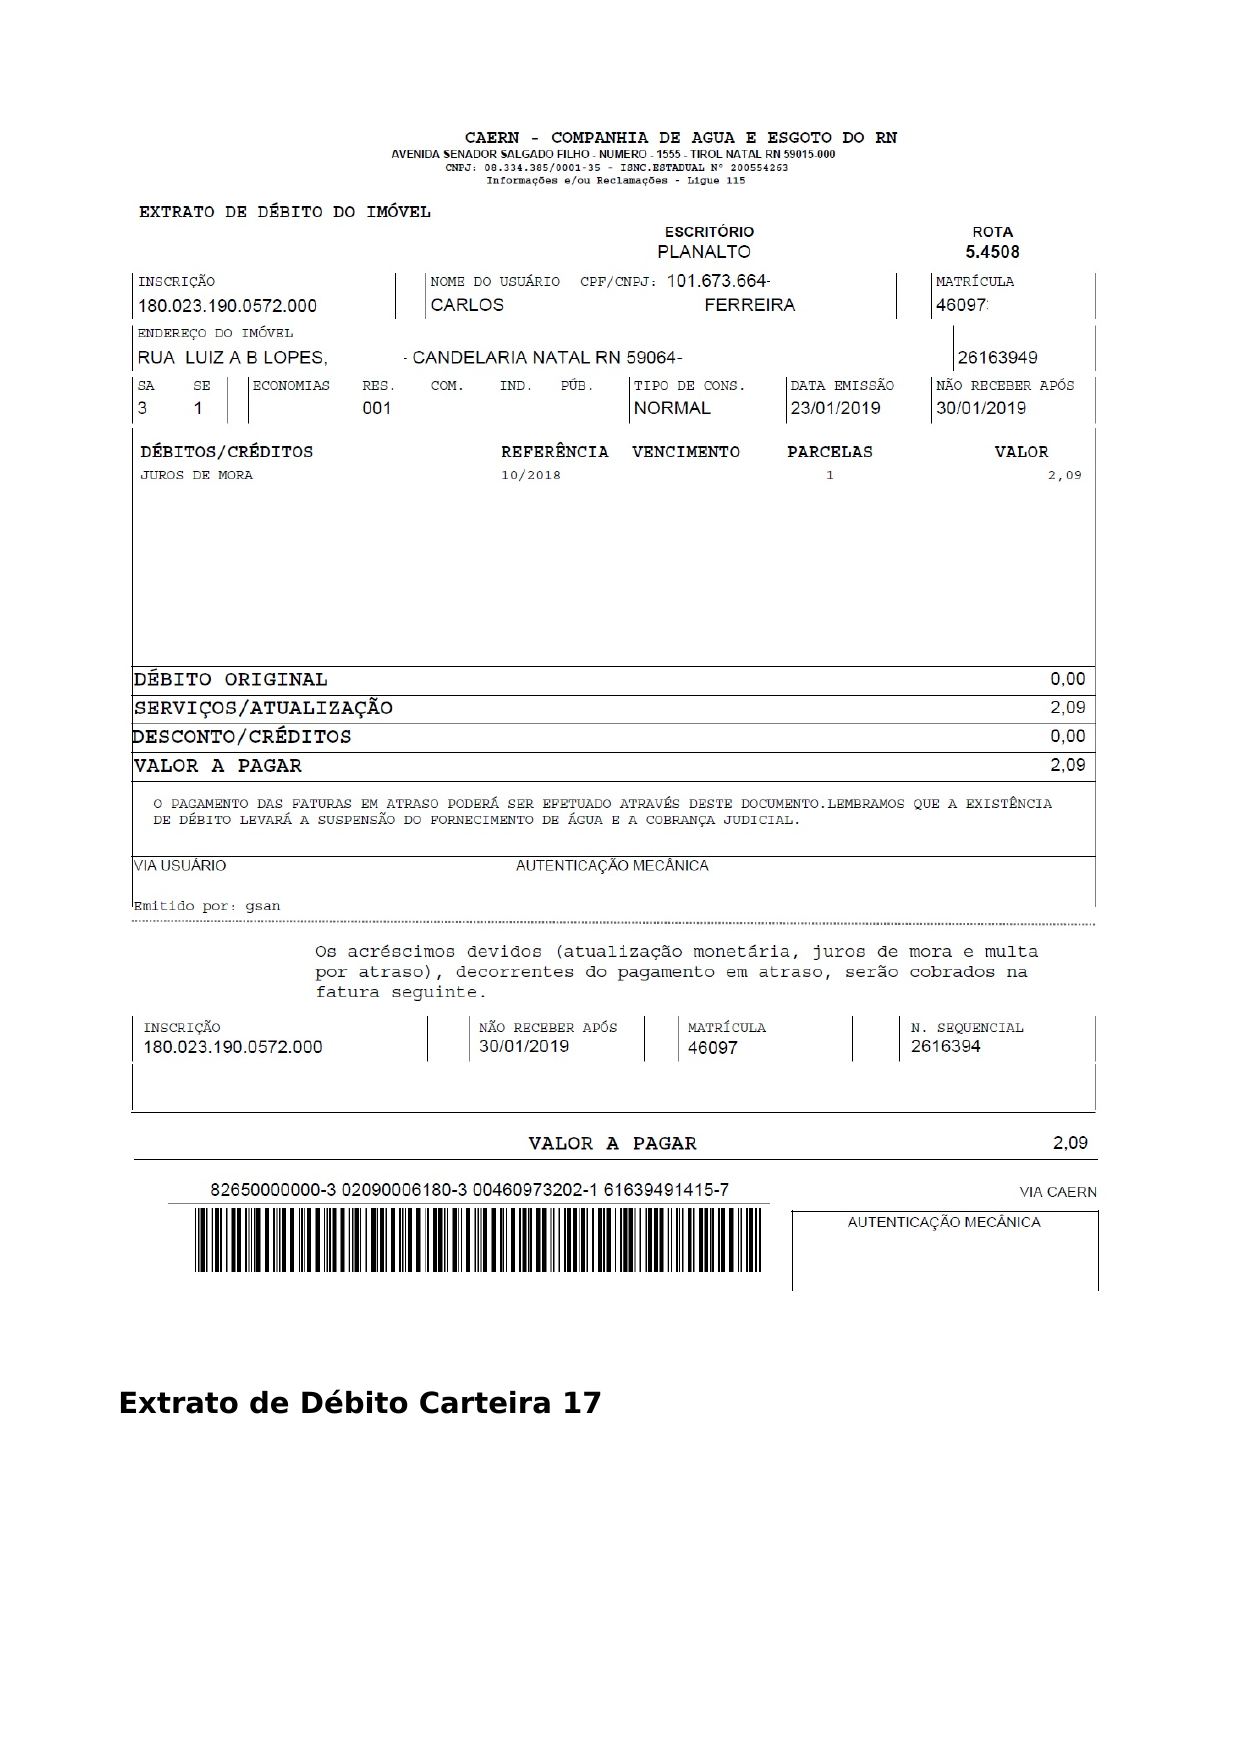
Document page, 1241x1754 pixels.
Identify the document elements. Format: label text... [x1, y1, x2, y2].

subtitle Extrato de Débito Carteira 17 [118, 1387, 1122, 1421]
picture [118, 118, 1123, 1291]
